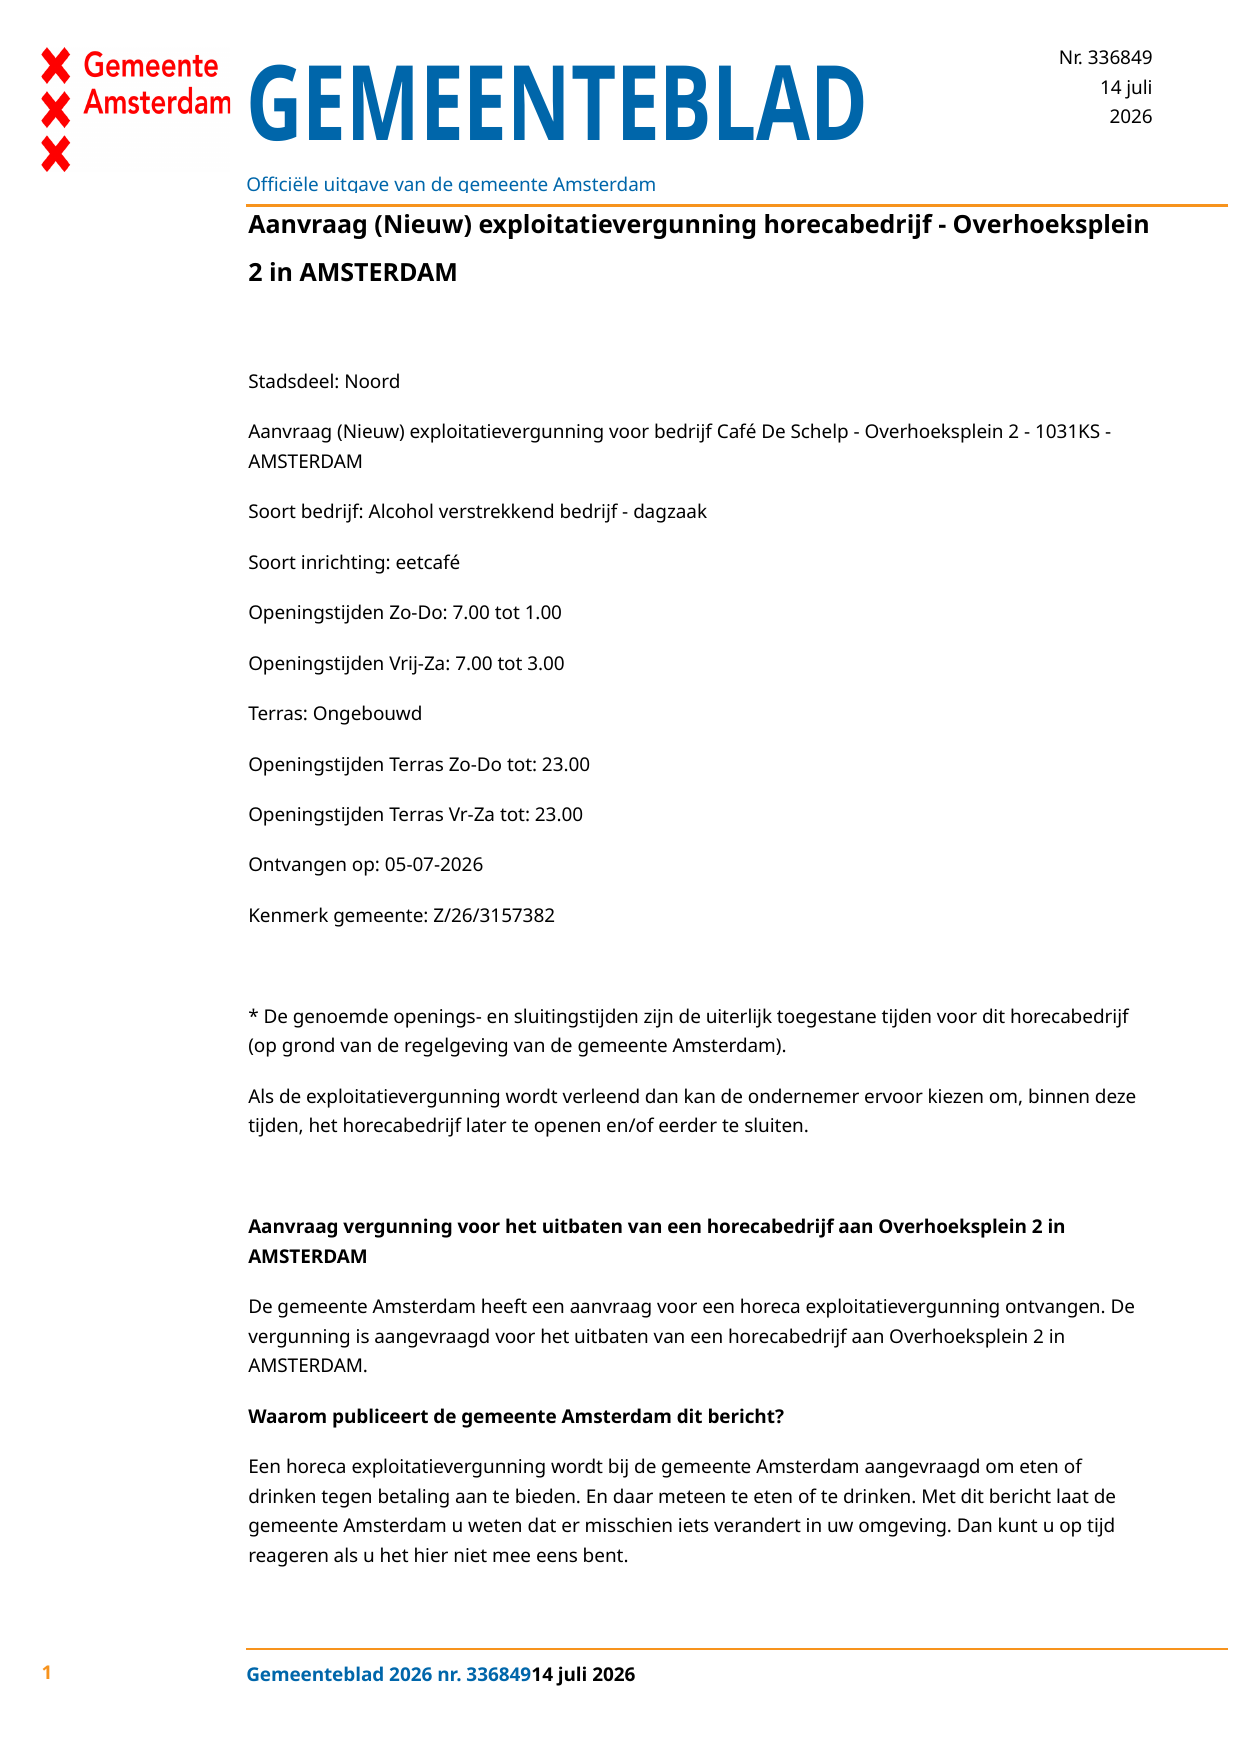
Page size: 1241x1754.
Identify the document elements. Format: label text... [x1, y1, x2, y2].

text De gemeente Amsterdam heeft een aanvraag voor een horeca exploitatievergunning ontvangen. De vergunning is aangevraagd voor het uitbaten van een horecabedrijf aan Overhoeksplein 2 in AMSTERDAM. [248, 1293, 1152, 1378]
text Aanvraag (Nieuw) exploitatievergunning horecabedrijf - Overhoeksplein 2 in AMSTERDAM [248, 207, 1152, 288]
text Openingstijden Terras Zo-Do tot: 23.00 [248, 751, 1152, 777]
picture [41, 47, 231, 172]
text Kenmerk gemeente: Z/26/3157382 [248, 902, 1152, 928]
text * De genoemde openings- en sluitingstijden zijn de uiterlijk toegestane tijden voor dit horecabedrijf (op grond van de regelgeving van de gemeente Amsterdam). [248, 1003, 1152, 1058]
text Terras: Ongebouwd [248, 700, 1152, 726]
text Aanvraag vergunning voor het uitbaten van een horecabedrijf aan Overhoeksplein 2 in AMSTERDAM [248, 1213, 1152, 1269]
text Stadsdeel: Noord [248, 368, 1152, 394]
text Als de exploitatievergunning wordt verleend dan kan de ondernemer ervoor kiezen om, binnen deze tijden, het horecabedrijf later te openen en/of eerder te sluiten. [248, 1083, 1152, 1138]
text Soort bedrijf: Alcohol verstrekkend bedrijf - dagzaak [248, 499, 1152, 524]
text Openingstijden Vrij-Za: 7.00 tot 3.00 [248, 650, 1152, 676]
text Ontvangen op: 05-07-2026 [248, 852, 1152, 877]
text Waarom publiceert de gemeente Amsterdam dit bericht? [248, 1403, 1152, 1429]
text Soort inrichting: eetcafé [248, 549, 1152, 575]
text Openingstijden Zo-Do: 7.00 tot 1.00 [248, 599, 1152, 625]
text Aanvraag (Nieuw) exploitatievergunning voor bedrijf Café De Schelp - Overhoeksplein 2 - 1031KS - AMSTERDAM [248, 419, 1152, 474]
text Een horeca exploitatievergunning wordt bij de gemeente Amsterdam aangevraagd om eten of drinken tegen betaling aan te bieden. En daar meteen te eten of te drinken. Met dit bericht laat de gemeente Amsterdam u weten dat er misschien iets verandert in uw omgeving. Dan kunt u op tijd reageren als u het hier niet mee eens bent. [248, 1453, 1152, 1568]
text Openingstijden Terras Vr-Za tot: 23.00 [248, 801, 1152, 827]
